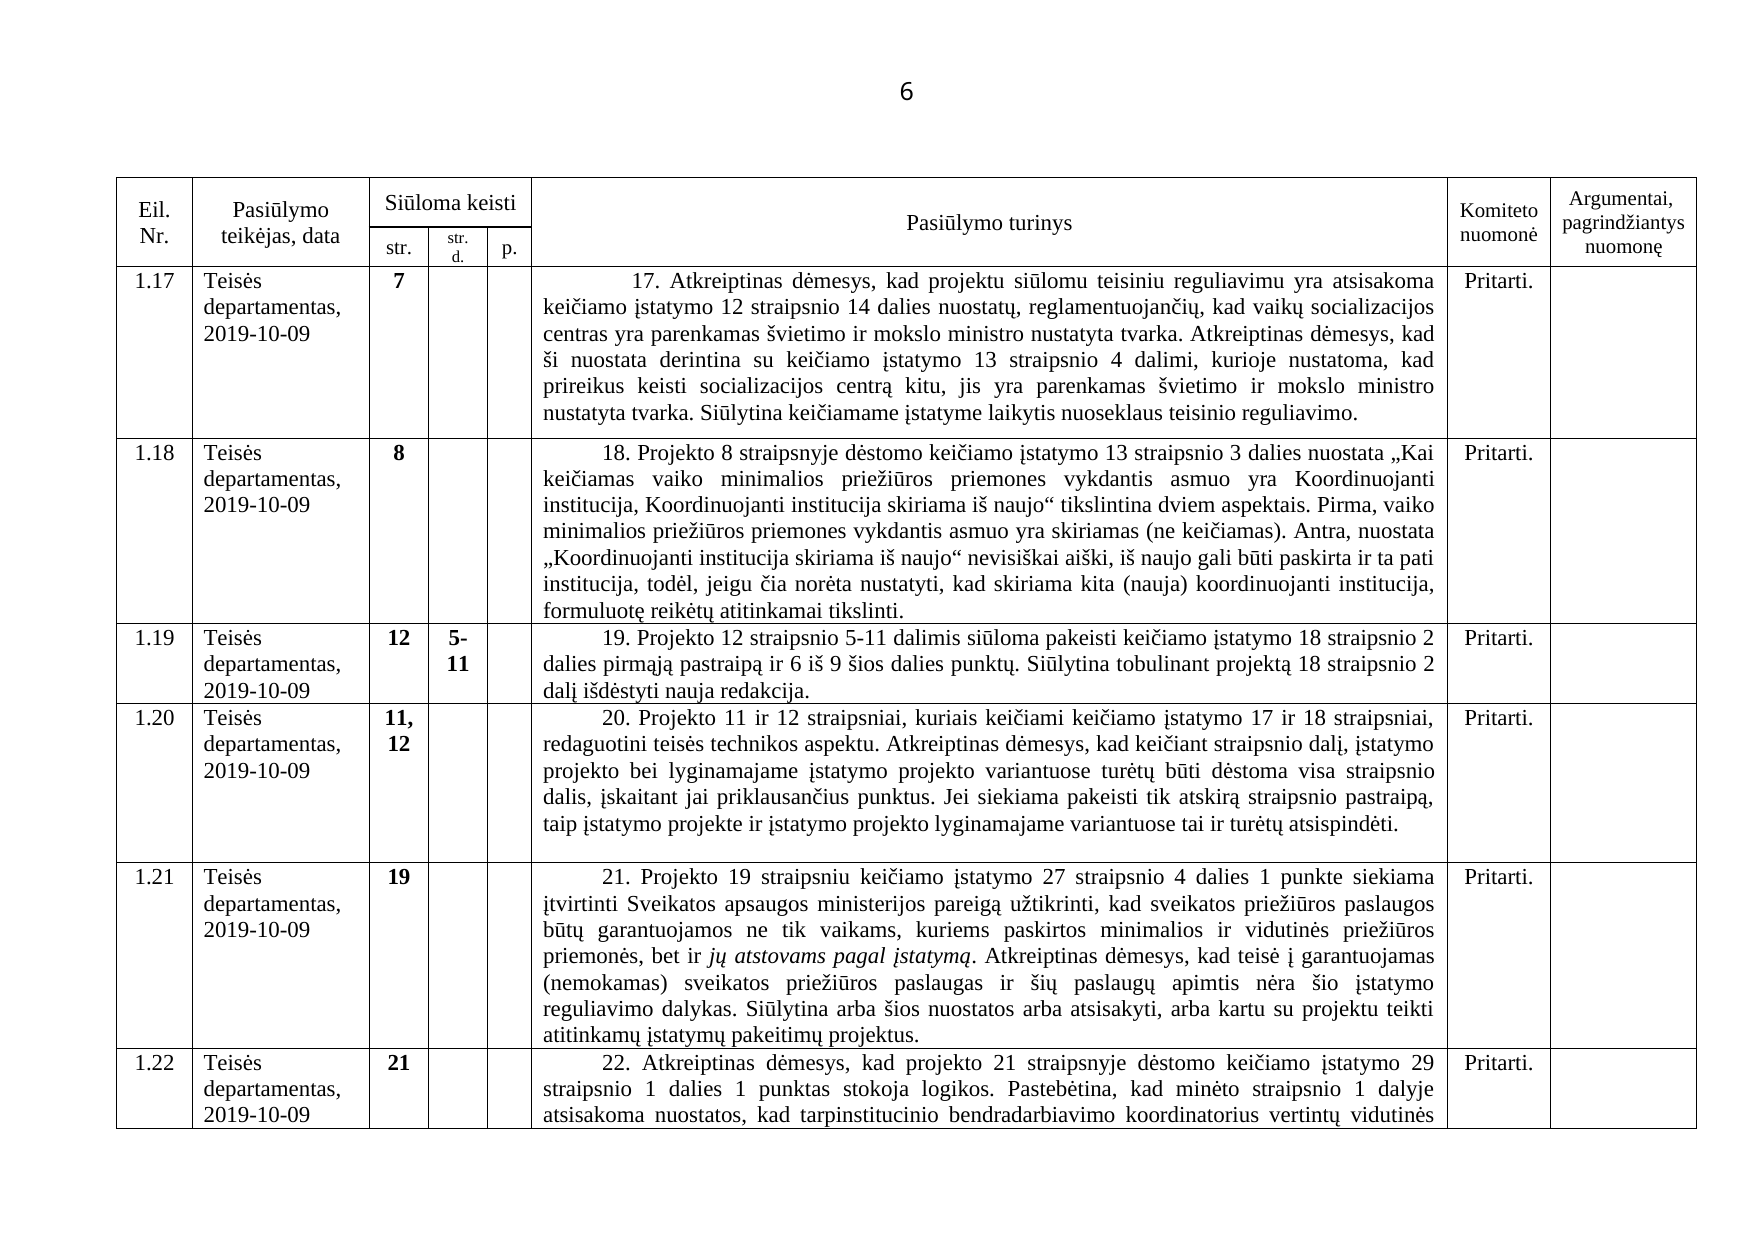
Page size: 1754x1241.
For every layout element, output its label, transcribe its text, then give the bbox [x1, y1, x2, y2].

table_cell Teisės departamentas, 2019-10-09 [193, 863, 369, 1048]
table_cell 1.21 [117, 863, 192, 1048]
table_cell [1551, 863, 1696, 1048]
table_cell 19 [370, 863, 428, 1048]
table_header Argumentai, pagrindžiantys nuomonę [1551, 178, 1696, 266]
table_cell Pritarti. [1448, 439, 1550, 623]
table_cell Teisės departamentas, 2019-10-09 [193, 439, 369, 623]
table_cell Pritarti. [1448, 863, 1550, 1048]
table_cell [429, 267, 487, 437]
table_cell 18. Projekto 8 straipsnyje dėstomo keičiamo įstatymo 13 straipsnio 3 dalies nuostata „Kai keičiamas vaiko minimalios priežiūros priemones vykdantis asmuo yra Koordinuojanti institucija, Koordinuojanti institucija skiriama iš naujo“ tikslintina dviem aspektais. Pirma, vaiko minimalios priežiūros priemones vykdantis asmuo yra skiriamas (ne keičiamas). Antra, nuostata „Koordinuojanti institucija skiriama iš naujo“ nevisiškai aiški, iš naujo gali būti paskirta ir ta pati institucija, todėl, jeigu čia norėta nustatyti, kad skiriama kita (nauja) koordinuojanti institucija, formuluotę reikėtų atitinkamai tikslinti. [532, 439, 1447, 623]
table_cell Pritarti. [1448, 267, 1550, 437]
table_cell [488, 863, 531, 1048]
table_cell 17. Atkreiptinas dėmesys, kad projektu siūlomu teisiniu reguliavimu yra atsisakoma keičiamo įstatymo 12 straipsnio 14 dalies nuostatų, reglamentuojančių, kad vaikų socializacijos centras yra parenkamas švietimo ir mokslo ministro nustatyta tvarka. Atkreiptinas dėmesys, kad ši nuostata derintina su keičiamo įstatymo 13 straipsnio 4 dalimi, kurioje nustatoma, kad prireikus keisti socializacijos centrą kitu, jis yra parenkamas švietimo ir mokslo ministro nustatyta tvarka. Siūlytina keičiamame įstatyme laikytis nuoseklaus teisinio reguliavimo. [532, 267, 1447, 437]
table_cell [1551, 267, 1696, 437]
table_cell 12 [370, 624, 428, 703]
table_cell 19. Projekto 12 straipsnio 5-11 dalimis siūloma pakeisti keičiamo įstatymo 18 straipsnio 2 dalies pirmąją pastraipą ir 6 iš 9 šios dalies punktų. Siūlytina tobulinant projektą 18 straipsnio 2 dalį išdėstyti nauja redakcija. [532, 624, 1447, 703]
table_header Siūloma keisti [370, 178, 531, 226]
table_cell 21. Projekto 19 straipsniu keičiamo įstatymo 27 straipsnio 4 dalies 1 punkte siekiama įtvirtinti Sveikatos apsaugos ministerijos pareigą užtikrinti, kad sveikatos priežiūros paslaugos būtų garantuojamos ne tik vaikams, kuriems paskirtos minimalios ir vidutinės priežiūros priemonės, bet ir jų atstovams pagal įstatymą. Atkreiptinas dėmesys, kad teisė į garantuojamas (nemokamas) sveikatos priežiūros paslaugas ir šių paslaugų apimtis nėra šio įstatymo reguliavimo dalykas. Siūlytina arba šios nuostatos arba atsisakyti, arba kartu su projektu teikti atitinkamų įstatymų pakeitimų projektus. [532, 863, 1447, 1048]
table_cell p. [488, 228, 531, 266]
table_cell [1551, 624, 1696, 703]
table_cell 8 [370, 439, 428, 623]
table_cell 22. Atkreiptinas dėmesys, kad projekto 21 straipsnyje dėstomo keičiamo įstatymo 29 straipsnio 1 dalies 1 punktas stokoja logikos. Pastebėtina, kad minėto straipsnio 1 dalyje atsisakoma nuostatos, kad tarpinstitucinio bendradarbiavimo koordinatorius vertintų vidutinės [532, 1049, 1447, 1128]
table_cell 1.19 [117, 624, 192, 703]
table_cell Teisės departamentas, 2019-10-09 [193, 624, 369, 703]
table_cell Teisės departamentas, 2019-10-09 [193, 267, 369, 437]
table_cell 1.20 [117, 704, 192, 862]
table_cell 11, 12 [370, 704, 428, 862]
table_cell [1551, 704, 1696, 862]
table_cell 20. Projekto 11 ir 12 straipsniai, kuriais keičiami keičiamo įstatymo 17 ir 18 straipsniai, redaguotini teisės technikos aspektu. Atkreiptinas dėmesys, kad keičiant straipsnio dalį, įstatymo projekto bei lyginamajame įstatymo projekto variantuose turėtų būti dėstoma visa straipsnio dalis, įskaitant jai priklausančius punktus. Jei siekiama pakeisti tik atskirą straipsnio pastraipą, taip įstatymo projekte ir įstatymo projekto lyginamajame variantuose tai ir turėtų atsispindėti. [532, 704, 1447, 862]
table_cell [488, 624, 531, 703]
table_header Eil. Nr. [117, 178, 192, 266]
table_cell 1.18 [117, 439, 192, 623]
table_cell 1.17 [117, 267, 192, 437]
table_cell [488, 267, 531, 437]
table_cell [429, 704, 487, 862]
table_cell [1551, 439, 1696, 623]
table_cell [488, 704, 531, 862]
table_cell Teisės departamentas, 2019-10-09 [193, 1049, 369, 1128]
table_cell [488, 439, 531, 623]
table_cell str. [370, 228, 428, 266]
table_cell 5-11 [429, 624, 487, 703]
table_cell [488, 1049, 531, 1128]
table_cell Pritarti. [1448, 1049, 1550, 1128]
table_cell str. d. [429, 228, 487, 266]
table_cell Teisės departamentas, 2019-10-09 [193, 704, 369, 862]
table_header Komiteto nuomonė [1448, 178, 1550, 266]
table_cell Pritarti. [1448, 704, 1550, 862]
table_cell [429, 863, 487, 1048]
table_cell 21 [370, 1049, 428, 1128]
table_cell Pritarti. [1448, 624, 1550, 703]
table_cell 7 [370, 267, 428, 437]
table_cell 1.22 [117, 1049, 192, 1128]
table_header Pasiūlymo teikėjas, data [193, 178, 369, 266]
table_cell [429, 439, 487, 623]
table_cell [429, 1049, 487, 1128]
table_cell [1551, 1049, 1696, 1128]
table_header Pasiūlymo turinys [532, 178, 1447, 266]
